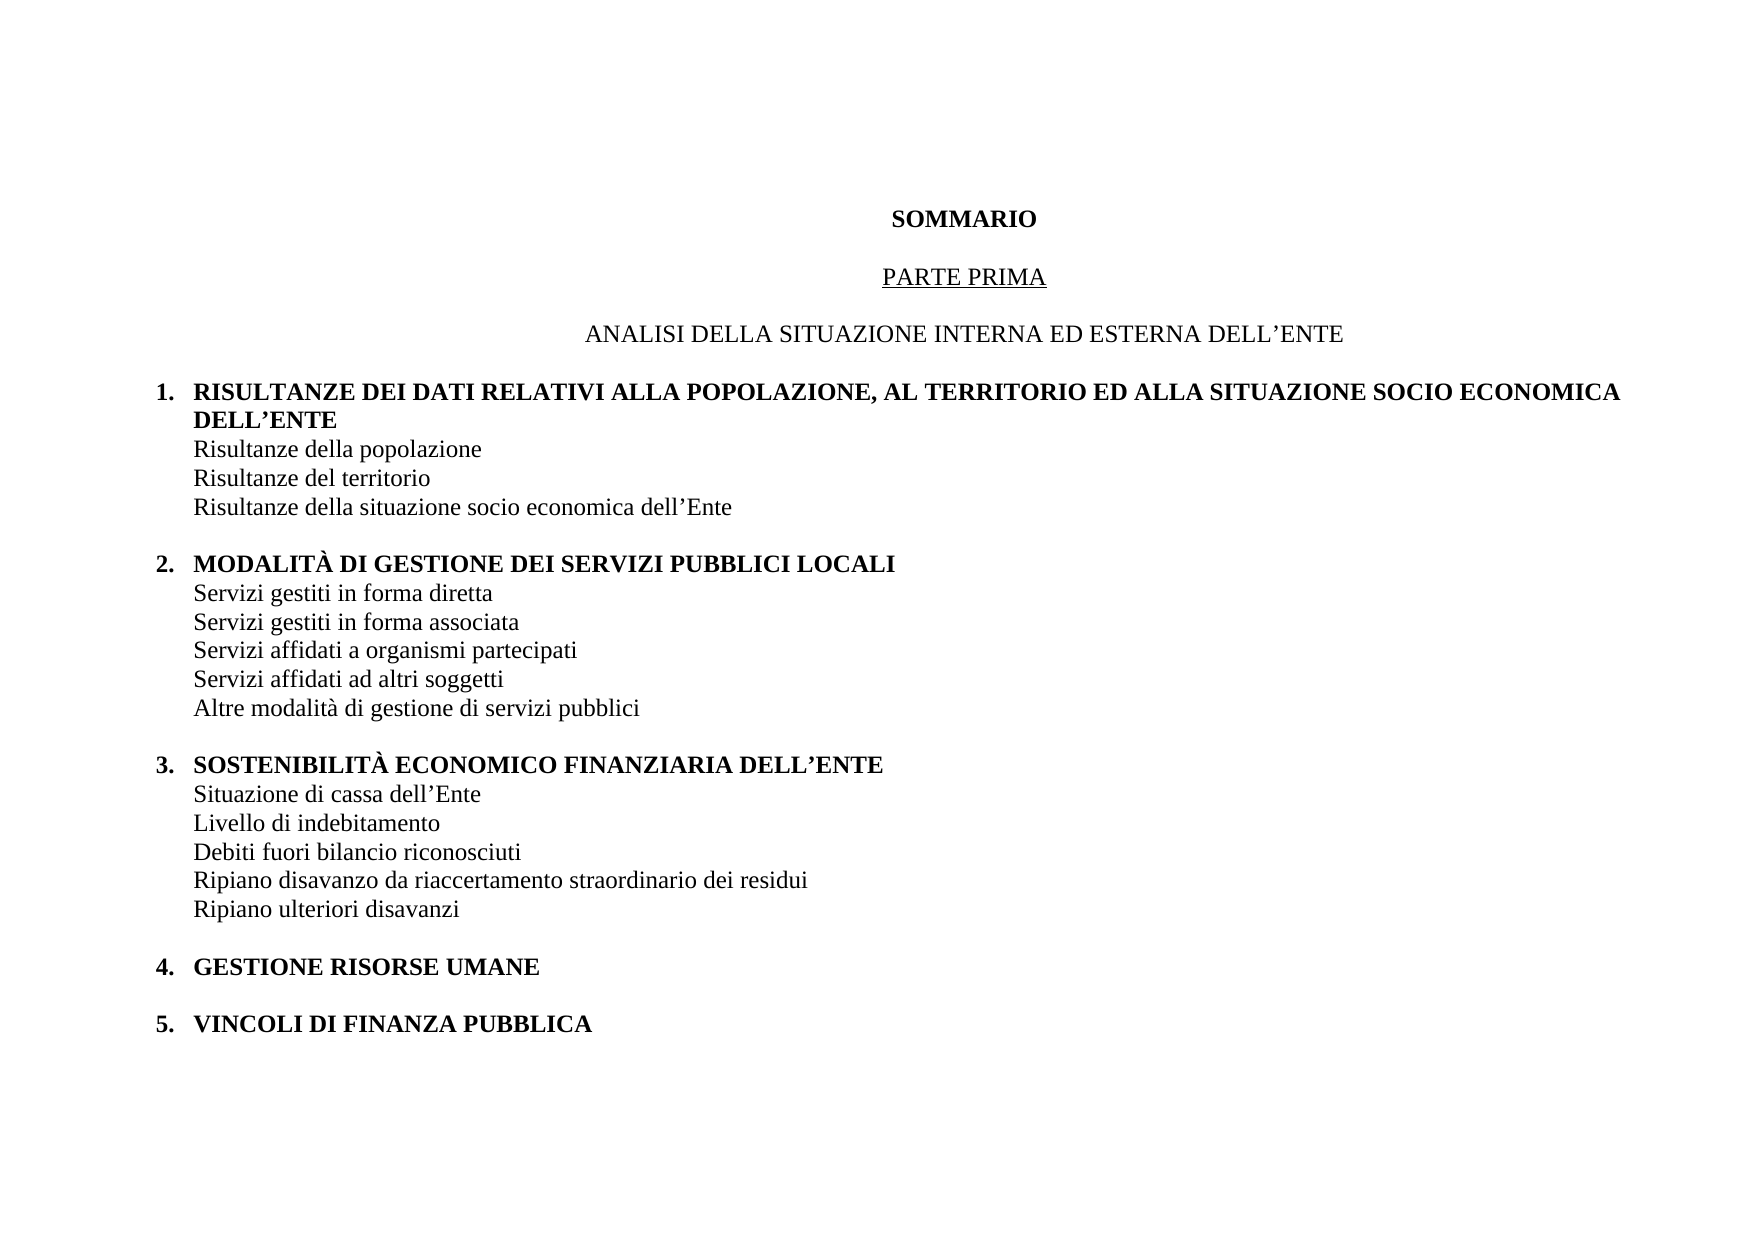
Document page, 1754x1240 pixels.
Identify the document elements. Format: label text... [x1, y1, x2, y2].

text Situazione di cassa dell’Ente [193, 779, 1636, 808]
text Ripiano disavanzo da riaccertamento straordinario dei residui [193, 866, 1636, 894]
text Servizi affidati ad altri soggetti [193, 664, 1636, 693]
text Livello di indebitamento [193, 808, 1636, 837]
list RISULTANZE DEI DATI RELATIVI ALLA POPOLAZIONE, AL TERRITORIO ED ALLA SITUAZIONE SOCIO ECONOMICA DELL’ENTE [156, 377, 1636, 434]
text Servizi gestiti in forma associata [193, 607, 1636, 636]
text Risultanze del territorio [193, 463, 1636, 492]
list SOSTENIBILITÀ ECONOMICO FINANZIARIA DELL’ENTE [156, 751, 1636, 779]
text PARTE PRIMA [293, 262, 1636, 291]
text Servizi gestiti in forma diretta [193, 578, 1636, 607]
text Debiti fuori bilancio riconosciuti [193, 837, 1636, 866]
text Servizi affidati a organismi partecipati [193, 636, 1636, 664]
text ANALISI DELLA SITUAZIONE INTERNA ED ESTERNA DELL’ENTE [293, 319, 1636, 348]
text Altre modalità di gestione di servizi pubblici [193, 693, 1636, 722]
text Risultanze della popolazione [193, 434, 1636, 463]
list MODALITÀ DI GESTIONE DEI SERVIZI PUBBLICI LOCALI [156, 549, 1636, 578]
text Ripiano ulteriori disavanzi [193, 894, 1636, 923]
list VINCOLI DI FINANZA PUBBLICA [156, 1009, 1636, 1038]
list GESTIONE RISORSE UMANE [156, 952, 1636, 981]
text Risultanze della situazione socio economica dell’Ente [193, 492, 1636, 521]
text SOMMARIO [293, 204, 1636, 233]
